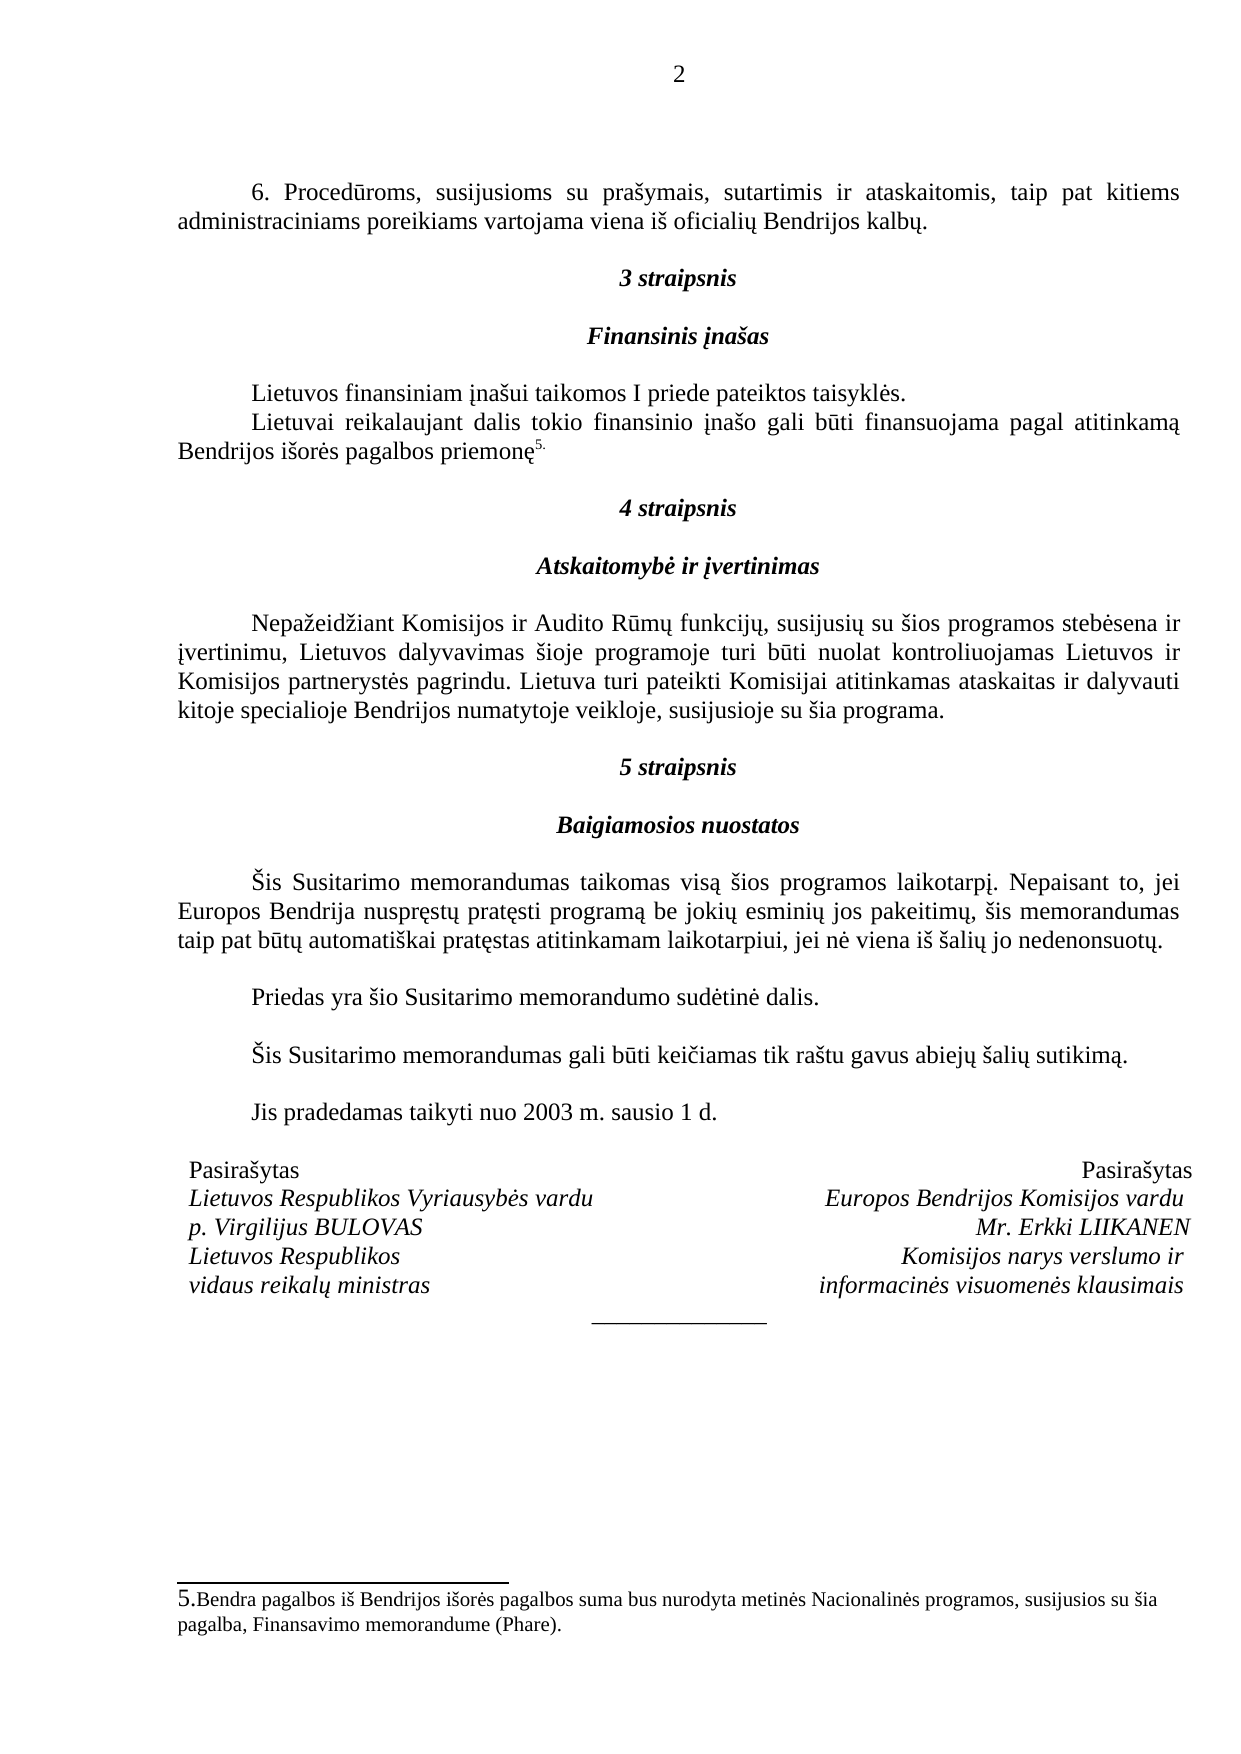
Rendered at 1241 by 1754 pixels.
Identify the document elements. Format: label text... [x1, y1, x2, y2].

table_cell vidaus reikalų ministras [177, 1270, 690, 1298]
table_cell Lietuvos Respublikos [177, 1241, 690, 1270]
table_cell p. Virgilijus BULOVAS [177, 1212, 690, 1241]
table_cell Europos Bendrijos Komisijos vardu [690, 1184, 1204, 1212]
text Šis Susitarimo memorandumas gali būti keičiamas tik raštu gavus abiejų šalių sutikimą. [177, 1040, 1181, 1068]
text 5 straipsnis [177, 752, 1181, 781]
text 3 straipsnis [177, 263, 1181, 292]
table_cell Mr. Erkki LIIKANEN [690, 1212, 1204, 1241]
text Finansinis įnašas [177, 321, 1181, 350]
table_header Pasirašytas [690, 1155, 1204, 1183]
text 6. Procedūroms, susijusioms su prašymais, sutartimis ir ataskaitomis, taip pat kitiems administraciniams poreikiams vartojama viena iš oficialių Bendrijos kalbų. [177, 177, 1181, 235]
table_cell Komisijos narys verslumo ir [690, 1241, 1204, 1270]
text Nepažeidžiant Komisijos ir Audito Rūmų funkcijų, susijusių su šios programos stebėsena ir įvertinimu, Lietuvos dalyvavimas šioje programoje turi būti nuolat kontroliuojamas Lietuvos ir Komisijos partnerystės pagrindu. Lietuva turi pateikti Komisijai atitinkamas ataskaitas ir dalyvauti kitoje specialioje Bendrijos numatytoje veikloje, susijusioje su šia programa. [177, 608, 1181, 723]
text 4 straipsnis [177, 493, 1181, 522]
text Šis Susitarimo memorandumas taikomas visą šios programos laikotarpį. Nepaisant to, jei Europos Bendrija nuspręstų pratęsti programą be jokių esminių jos pakeitimų, šis memorandumas taip pat būtų automatiškai pratęstas atitinkamam laikotarpiui, jei nė viena iš šalių jo nedenonsuotų. [177, 867, 1181, 953]
text ______________ [177, 1298, 1181, 1327]
text Baigiamosios nuostatos [177, 810, 1181, 838]
table_cell informacinės visuomenės klausimais [690, 1270, 1204, 1298]
text Priedas yra šio Susitarimo memorandumo sudėtinė dalis. [177, 982, 1181, 1011]
text Bendra pagalbos iš Bendrijos išorės pagalbos suma bus nurodyta metinės Nacionalinės programos, susijusios su šia pagalba, Finansavimo memorandume (Phare). [177, 1583, 1181, 1636]
text Lietuvai reikalaujant dalis tokio finansinio įnašo gali būti finansuojama pagal atitinkamą Bendrijos išorės pagalbos priemonę [177, 407, 1181, 465]
text Atskaitomybė ir įvertinimas [177, 551, 1181, 580]
text Lietuvos finansiniam įnašui taikomos I priede pateiktos taisyklės. [177, 378, 1181, 407]
table_cell Lietuvos Respublikos Vyriausybės vardu [177, 1184, 690, 1212]
table_header Pasirašytas [177, 1155, 690, 1183]
text Jis pradedamas taikyti nuo 2003 m. sausio 1 d. [177, 1097, 1181, 1126]
